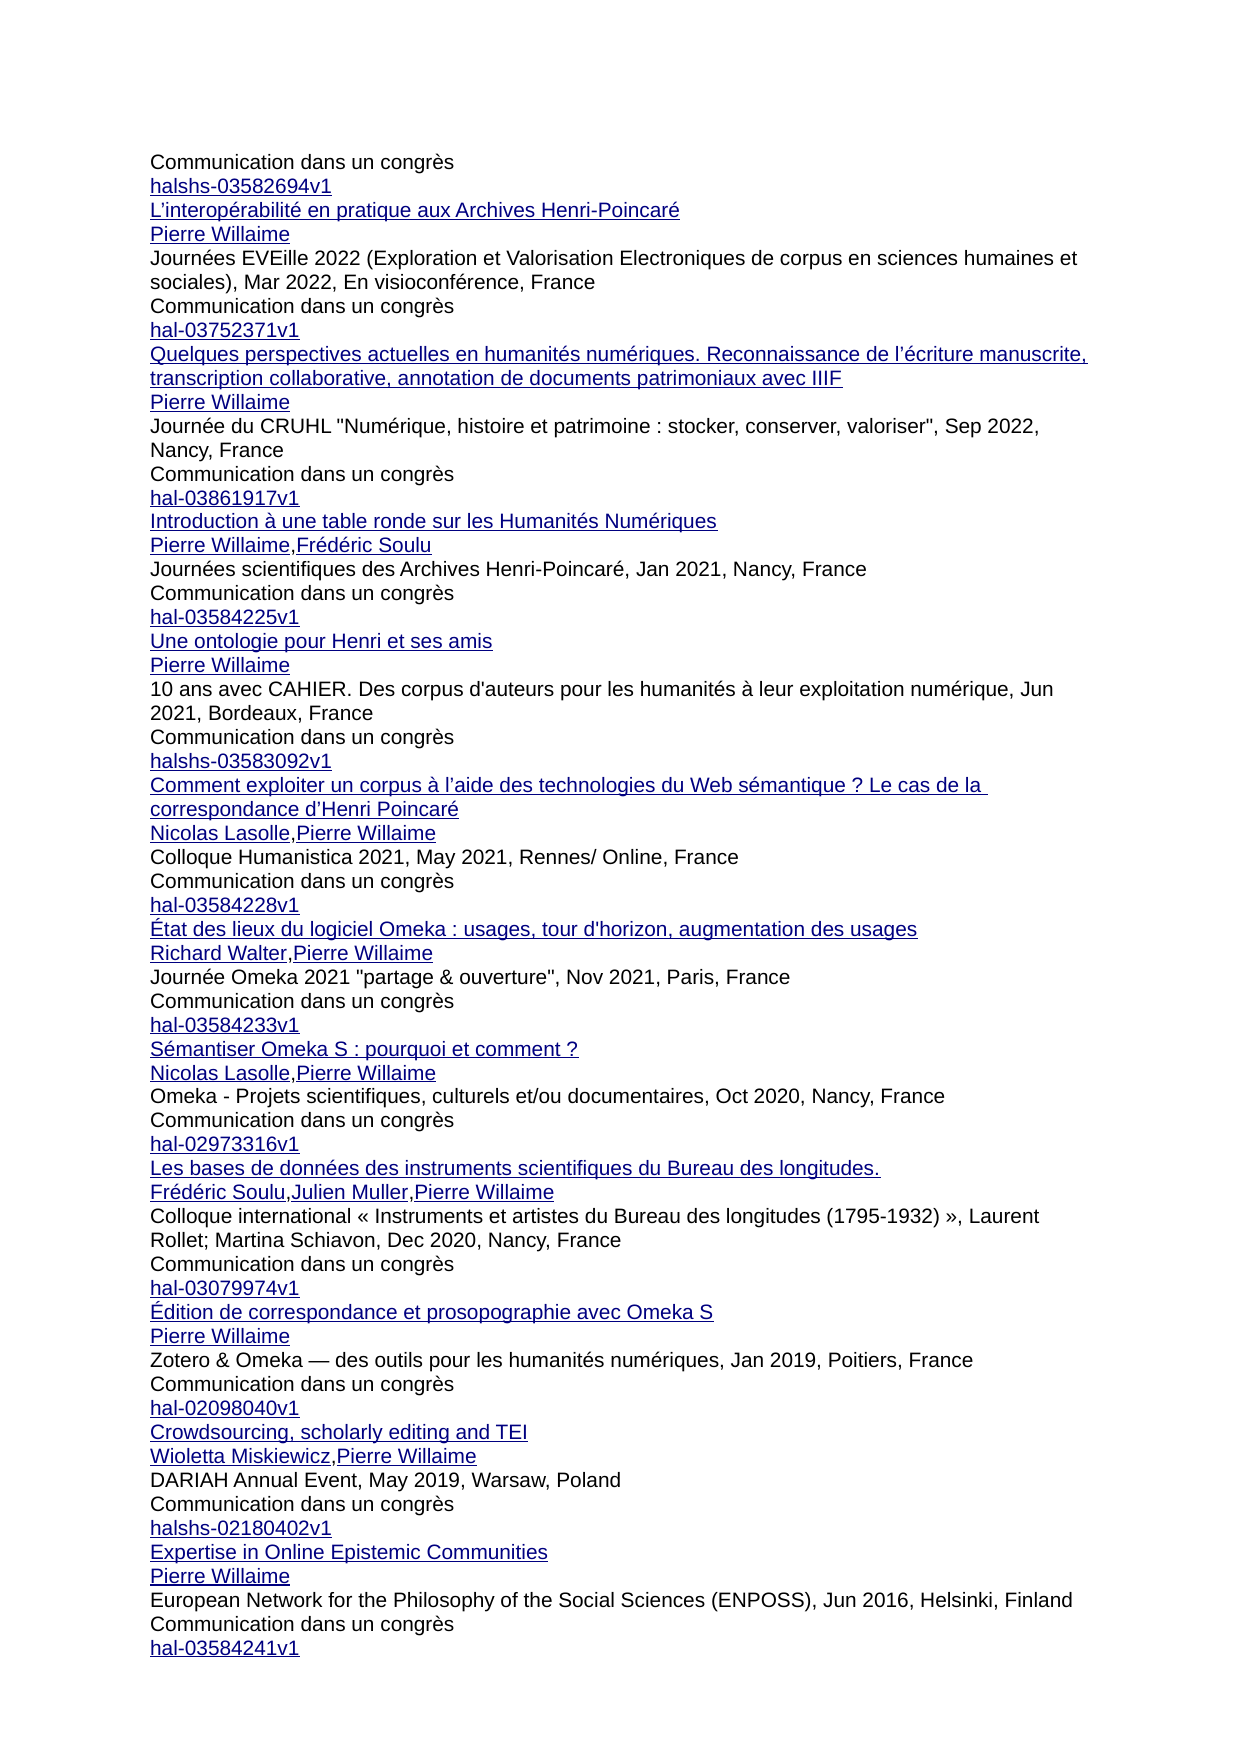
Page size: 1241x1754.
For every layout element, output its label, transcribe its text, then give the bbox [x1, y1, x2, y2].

table_cell Quelques perspectives actuelles en humanités numériques. Reconnaissance de l’écriture manuscrite, transcription collaborative, annotation de documents patrimoniaux avec IIIF Pierre Willaime Journée du CRUHL "Numérique, histoire et patrimoine : stocker, conserver, valoriser", Sep 2022, Nancy, France Communication dans un congrès hal-03861917v1 [150, 342, 1090, 509]
table_cell Communication dans un congrès halshs-03582694v1 [150, 150, 1090, 198]
table_cell Crowdsourcing, scholarly editing and TEI Wioletta Miskiewicz,Pierre Willaime DARIAH Annual Event, May 2019, Warsaw, Poland Communication dans un congrès halshs-02180402v1 [150, 1420, 1090, 1539]
table_cell Édition de correspondance et prosopographie avec Omeka S Pierre Willaime Zotero & Omeka — des outils pour les humanités numériques, Jan 2019, Poitiers, France Communication dans un congrès hal-02098040v1 [150, 1300, 1090, 1420]
table_cell Introduction à une table ronde sur les Humanités Numériques Pierre Willaime,Frédéric Soulu Journées scientifiques des Archives Henri-Poincaré, Jan 2021, Nancy, France Communication dans un congrès hal-03584225v1 [150, 509, 1090, 629]
table_cell Expertise in Online Epistemic Communities Pierre Willaime European Network for the Philosophy of the Social Sciences (ENPOSS), Jun 2016, Helsinki, Finland Communication dans un congrès hal-03584241v1 [150, 1540, 1090, 1659]
table_cell Une ontologie pour Henri et ses amis Pierre Willaime 10 ans avec CAHIER. Des corpus d'auteurs pour les humanités à leur exploitation numérique, Jun 2021, Bordeaux, France Communication dans un congrès halshs-03583092v1 [150, 629, 1090, 773]
table_cell L’interopérabilité en pratique aux Archives Henri-Poincaré Pierre Willaime Journées EVEille 2022 (Exploration et Valorisation Electroniques de corpus en sciences humaines et sociales), Mar 2022, En visioconférence, France Communication dans un congrès hal-03752371v1 [150, 198, 1090, 342]
table_cell Les bases de données des instruments scientifiques du Bureau des longitudes. Frédéric Soulu,Julien Muller,Pierre Willaime Colloque international « Instruments et artistes du Bureau des longitudes (1795-1932) », Laurent Rollet; Martina Schiavon, Dec 2020, Nancy, France Communication dans un congrès hal-03079974v1 [150, 1156, 1090, 1300]
table_cell Sémantiser Omeka S : pourquoi et comment ? Nicolas Lasolle,Pierre Willaime Omeka - Projets scientifiques, culturels et/ou documentaires, Oct 2020, Nancy, France Communication dans un congrès hal-02973316v1 [150, 1036, 1090, 1156]
table_cell État des lieux du logiciel Omeka : usages, tour d'horizon, augmentation des usages Richard Walter,Pierre Willaime Journée Omeka 2021 "partage & ouverture", Nov 2021, Paris, France Communication dans un congrès hal-03584233v1 [150, 917, 1090, 1036]
table_cell Comment exploiter un corpus à l’aide des technologies du Web sémantique ? Le cas de la correspondance d’Henri Poincaré Nicolas Lasolle,Pierre Willaime Colloque Humanistica 2021, May 2021, Rennes/ Online, France Communication dans un congrès hal-03584228v1 [150, 773, 1090, 917]
